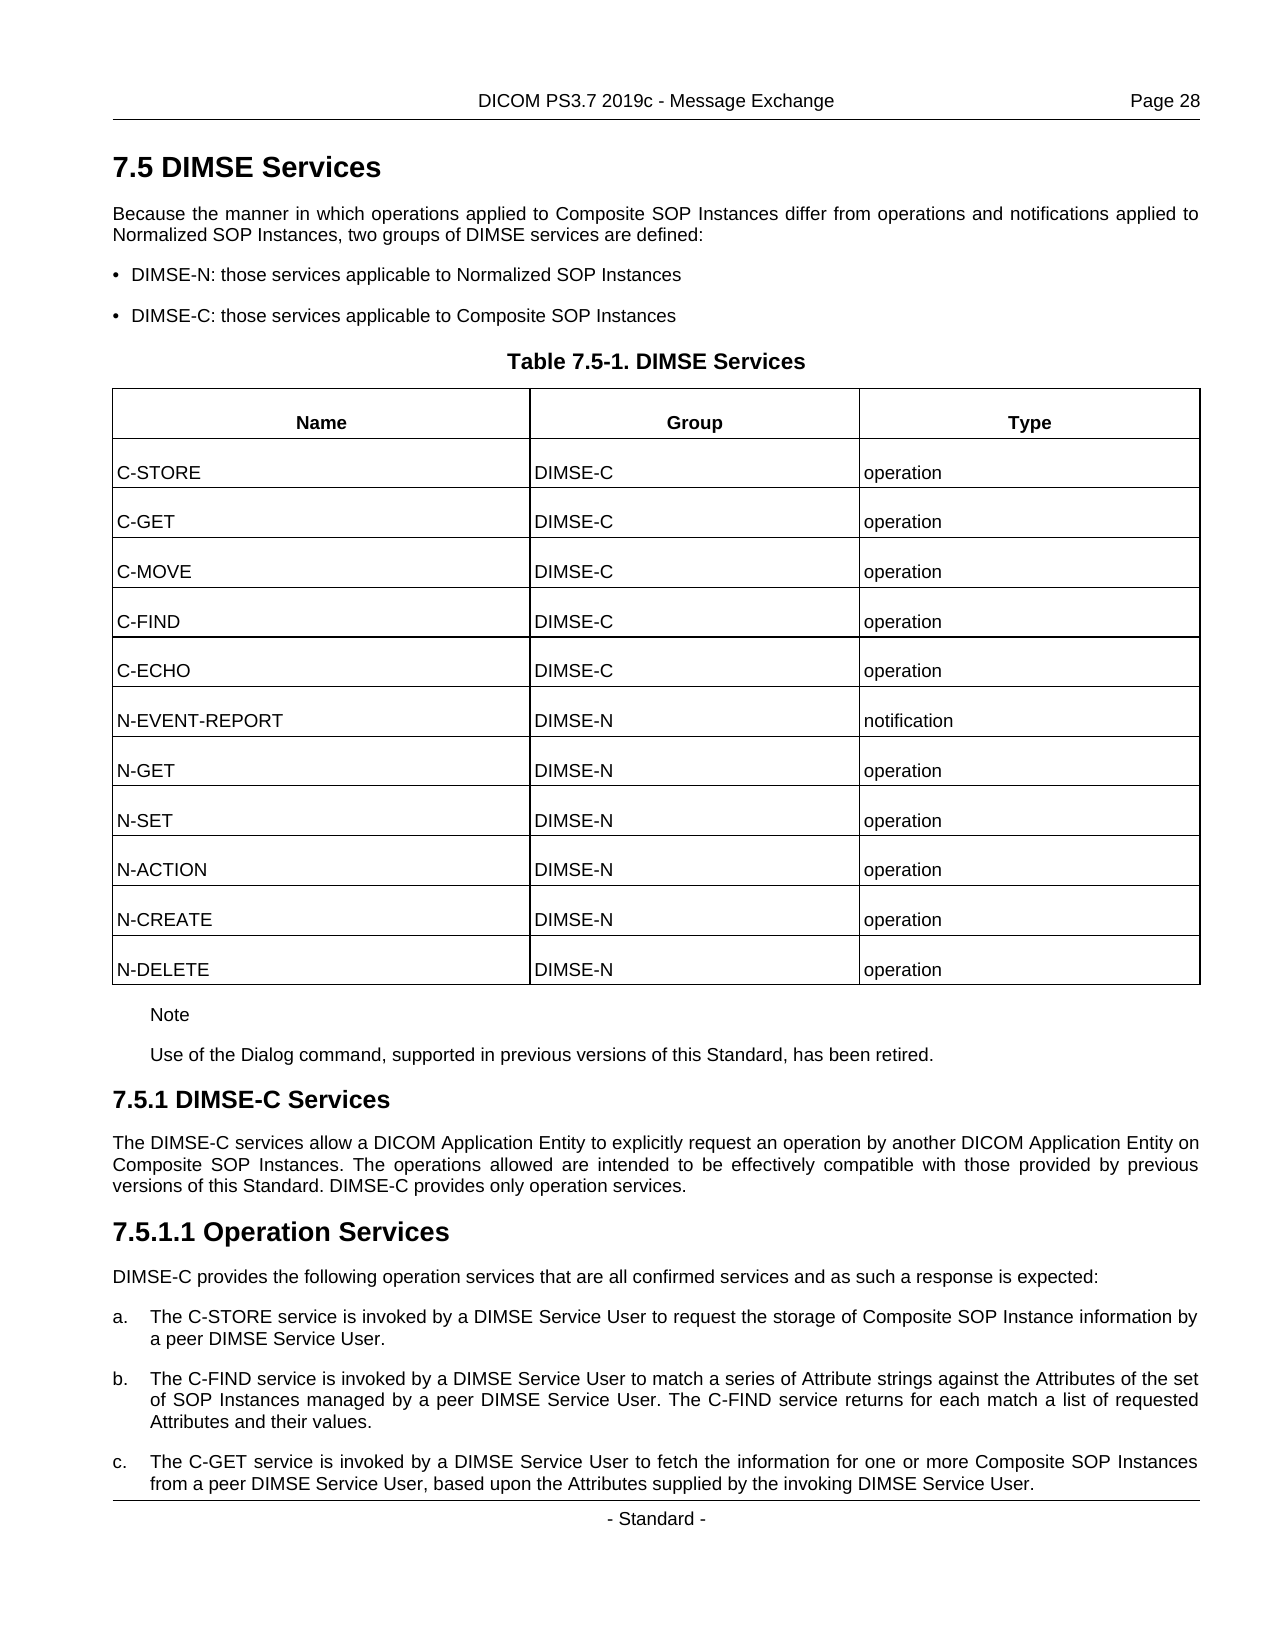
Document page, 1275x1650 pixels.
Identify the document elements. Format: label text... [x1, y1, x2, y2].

table_cell DIMSE-N [531, 936, 859, 984]
table_cell DIMSE-C [531, 638, 859, 686]
table_cell operation [860, 638, 1199, 686]
table_cell N-GET [113, 737, 529, 785]
text 7.5.1.1 Operation Services [112, 1216, 1200, 1247]
table_cell notification [860, 687, 1199, 736]
table_cell DIMSE-N [531, 836, 859, 885]
table_cell N-SET [113, 786, 529, 835]
text a. The C-STORE service is invoked by a DIMSE Service User to request the storage of Composite SOP Instance information by a peer DIMSE Service User. [112, 1306, 1200, 1349]
table_cell DIMSE-C [531, 439, 859, 487]
table_cell N-DELETE [113, 936, 529, 984]
table_cell operation [860, 936, 1199, 984]
table_cell C-MOVE [113, 538, 529, 587]
table_cell C-STORE [113, 439, 529, 487]
table_cell DIMSE-C [531, 588, 859, 636]
text Table 7.5-1. DIMSE Services [112, 348, 1200, 374]
table_cell DIMSE-N [531, 687, 859, 736]
text 7.5.1 DIMSE-C Services [112, 1084, 1200, 1113]
table_cell operation [860, 588, 1199, 636]
table_header Group [531, 389, 859, 438]
table_cell DIMSE-C [531, 538, 859, 587]
table_cell N-ACTION [113, 836, 529, 885]
text 7.5 DIMSE Services [112, 150, 1200, 183]
table_cell operation [860, 538, 1199, 587]
text • DIMSE-C: those services applicable to Composite SOP Instances [112, 304, 1200, 326]
table_cell N-EVENT-REPORT [113, 687, 529, 736]
text b. The C-FIND service is invoked by a DIMSE Service User to match a series of Attribute strings against the Attributes of the set of SOP Instances managed by a peer DIMSE Service User. The C-FIND service returns for each match a list of requested Attributes and their values. [112, 1368, 1200, 1432]
table_cell C-GET [113, 488, 529, 537]
table_cell operation [860, 786, 1199, 835]
table_cell operation [860, 488, 1199, 537]
table_cell DIMSE-N [531, 737, 859, 785]
table_cell C-FIND [113, 588, 529, 636]
table_cell DIMSE-N [531, 786, 859, 835]
table_cell DIMSE-C [531, 488, 859, 537]
table_cell N-CREATE [113, 886, 529, 934]
table_cell operation [860, 737, 1199, 785]
table_header Name [113, 389, 529, 438]
text Use of the Dialog command, supported in previous versions of this Standard, has been retired. [150, 1044, 1162, 1066]
text c. The C-GET service is invoked by a DIMSE Service User to fetch the information for one or more Composite SOP Instances from a peer DIMSE Service User, based upon the Attributes supplied by the invoking DIMSE Service User. [112, 1451, 1200, 1494]
table_cell operation [860, 439, 1199, 487]
text DIMSE-C provides the following operation services that are all confirmed services and as such a response is expected: [112, 1266, 1200, 1287]
text The DIMSE-C services allow a DICOM Application Entity to explicitly request an operation by another DICOM Application Entity on Composite SOP Instances. The operations allowed are intended to be effectively compatible with those provided by previous versions of this Standard. DIMSE-C provides only operation services. [112, 1132, 1200, 1197]
table_cell operation [860, 886, 1199, 934]
text • DIMSE-N: those services applicable to Normalized SOP Instances [112, 264, 1200, 286]
table_cell C-ECHO [113, 638, 529, 686]
text Note [150, 1004, 1162, 1026]
text Because the manner in which operations applied to Composite SOP Instances differ from operations and notifications applied to Normalized SOP Instances, two groups of DIMSE services are defined: [112, 202, 1200, 245]
table_header Type [860, 389, 1199, 438]
table_cell DIMSE-N [531, 886, 859, 934]
table_cell operation [860, 836, 1199, 885]
